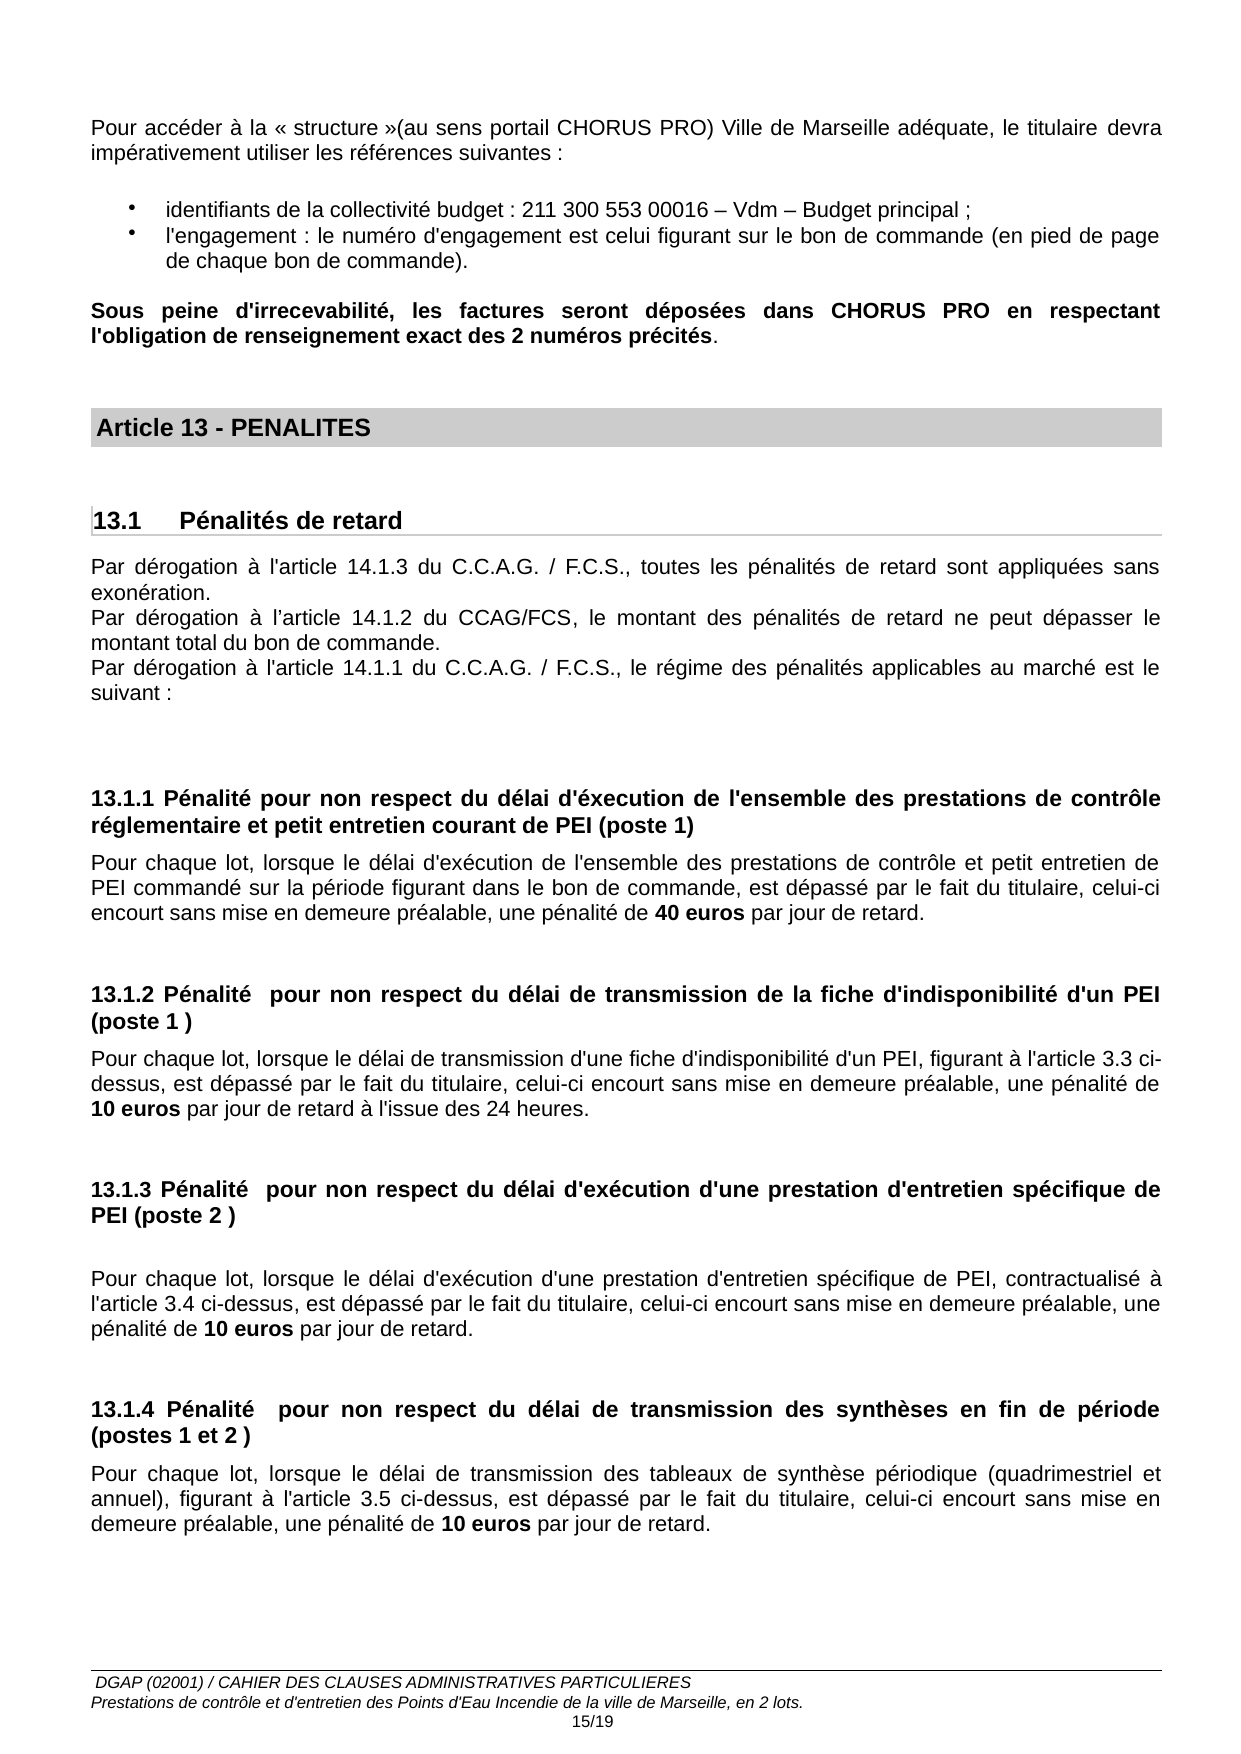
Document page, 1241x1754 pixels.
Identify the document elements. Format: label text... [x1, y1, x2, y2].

subtitle Pénalité pour non respect du délai d'éxecution de l'ensemble des prestations de contrôle réglementaire et petit entretien courant de PEI (poste 1) [91, 785, 1162, 838]
text Pour accéder à la « structure »(au sens portail CHORUS PRO) Ville de Marseille adéquate, le titulaire devra impérativement utiliser les références suivantes : [91, 114, 1162, 165]
subtitle Pénalité pour non respect du délai de transmission des synthèses en fin de période (postes 1 et 2 ) [91, 1396, 1162, 1449]
subtitle Pénalité pour non respect du délai d'exécution d'une prestation d'entretien spécifique de PEI (poste 2 ) [91, 1176, 1162, 1229]
text Pour chaque lot, lorsque le délai d'exécution de l'ensemble des prestations de contrôle et petit entretien de PEI commandé sur la période figurant dans le bon de commande, est dépassé par le fait du titulaire, celui-ci encourt sans mise en demeure préalable, une pénalité de 40 euros par jour de retard. [91, 850, 1162, 925]
text Sous peine d'irrecevabilité, les factures seront déposées dans CHORUS PRO en respectant l'obligation de renseignement exact des 2 numéros précités. [91, 298, 1162, 349]
subtitle PENALITES [93, 410, 1160, 444]
text Pour chaque lot, lorsque le délai d'exécution d'une prestation d'entretien spécifique de PEI, contractualisé à l'article 3.4 ci-dessus, est dépassé par le fait du titulaire, celui-ci encourt sans mise en demeure préalable, une pénalité de 10 euros par jour de retard. [91, 1266, 1162, 1341]
text Pour chaque lot, lorsque le délai de transmission d'une fiche d'indisponibilité d'un PEI, figurant à l'article 3.3 ci-dessus, est dépassé par le fait du titulaire, celui-ci encourt sans mise en demeure préalable, une pénalité de 10 euros par jour de retard à l'issue des 24 heures. [91, 1046, 1162, 1121]
list l'engagement : le numéro d'engagement est celui figurant sur le bon de commande (en pied de page de chaque bon de commande). [128, 223, 1162, 273]
text Par dérogation à l'article 14.1.1 du C.C.A.G. / F.C.S., le régime des pénalités applicables au marché est le suivant : [91, 655, 1162, 705]
subtitle Pénalité pour non respect du délai de transmission de la fiche d'indisponibilité d'un PEI (poste 1 ) [91, 981, 1162, 1034]
text Par dérogation à l'article 14.1.3 du C.C.A.G. / F.C.S., toutes les pénalités de retard sont appliquées sans exonération. [91, 554, 1162, 604]
list identifiants de la collectivité budget : 211 300 553 00016 – Vdm – Budget principal ; [128, 197, 1162, 223]
text Pour chaque lot, lorsque le délai de transmission des tableaux de synthèse périodique (quadrimestriel et annuel), figurant à l'article 3.5 ci-dessus, est dépassé par le fait du titulaire, celui-ci encourt sans mise en demeure préalable, une pénalité de 10 euros par jour de retard. [91, 1461, 1162, 1536]
text Par dérogation à l’article 14.1.2 du CCAG/FCS, le montant des pénalités de retard ne peut dépasser le montant total du bon de commande. [91, 604, 1162, 655]
subtitle Pénalités de retard [93, 506, 1162, 534]
